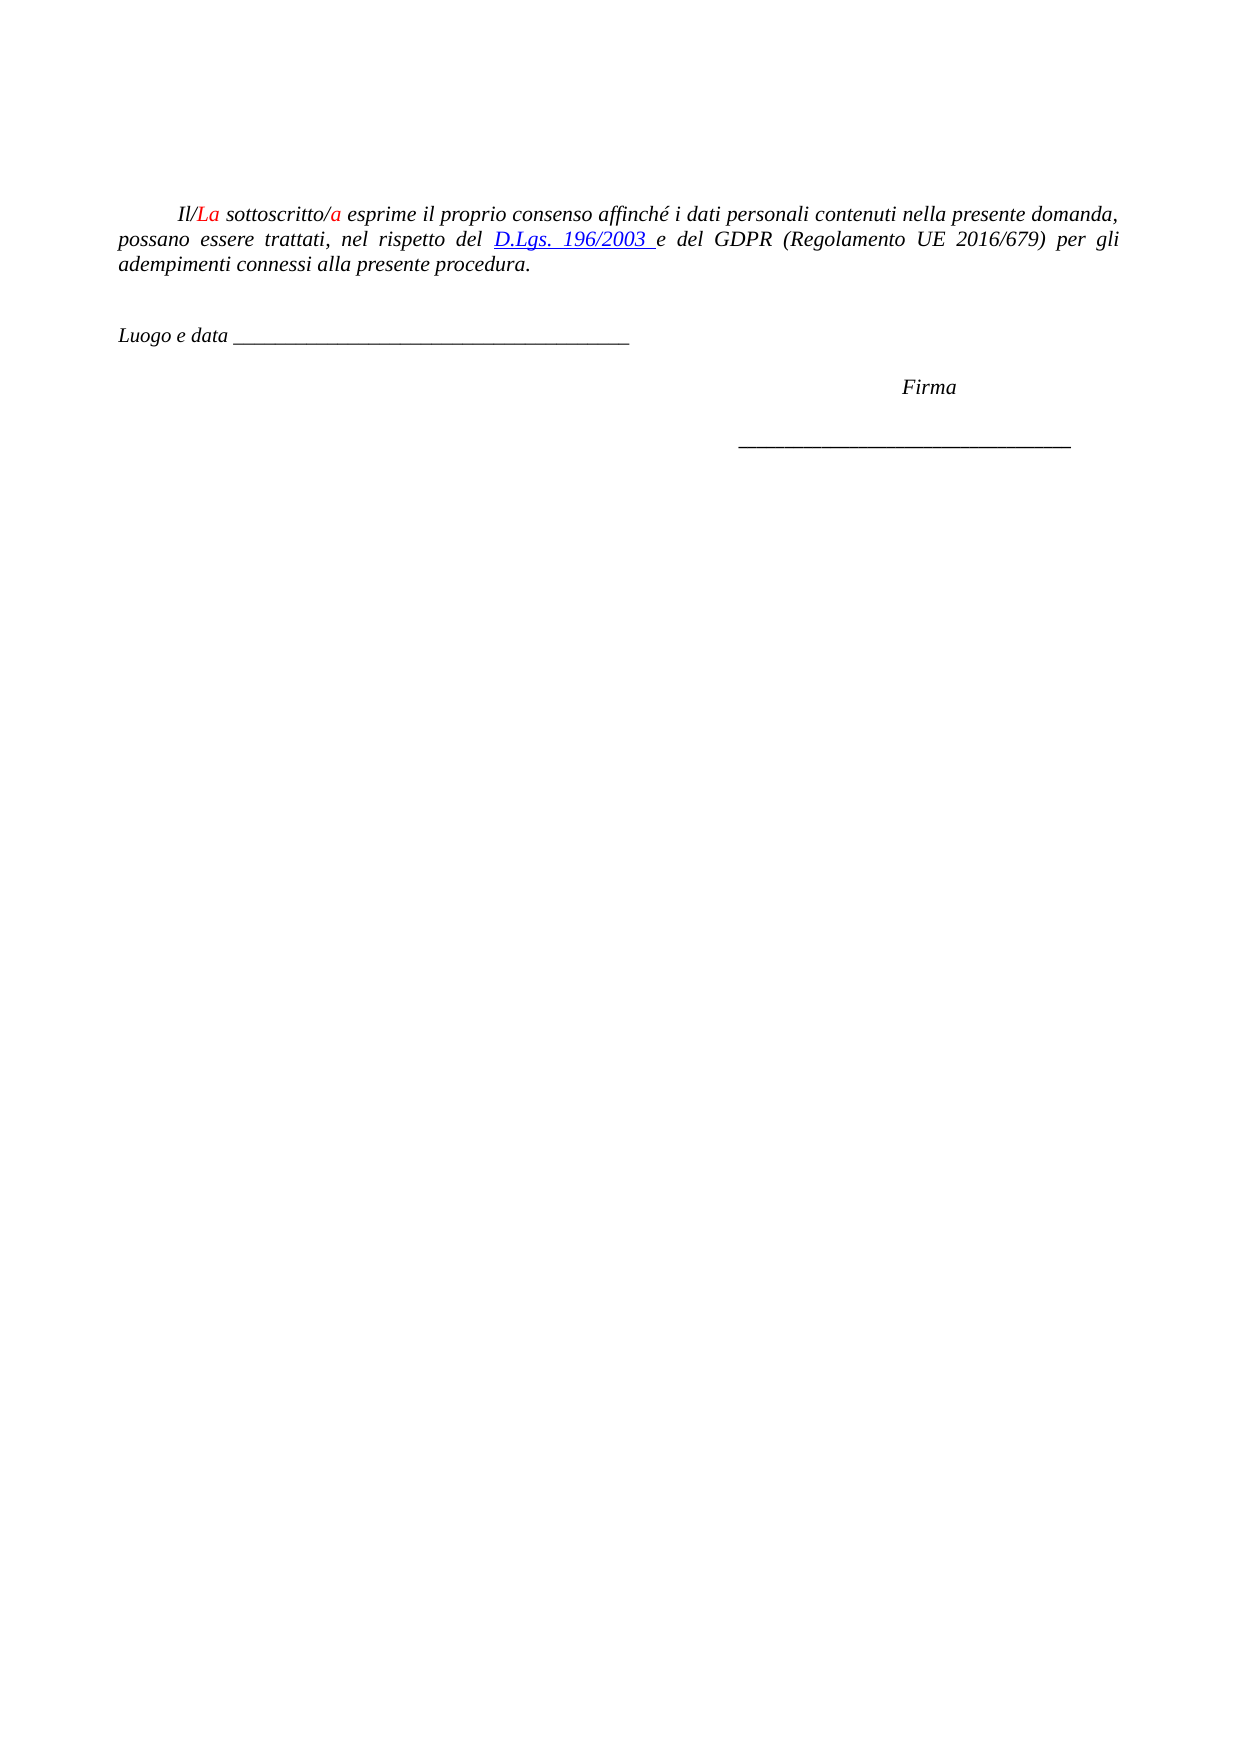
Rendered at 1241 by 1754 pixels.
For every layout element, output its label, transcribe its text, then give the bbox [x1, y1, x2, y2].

text Luogo e data ______________________________________ [118, 323, 1122, 347]
text ____________________________________ [738, 423, 1122, 451]
text Firma [738, 374, 1122, 399]
text Il/La sottoscritto/a esprime il proprio consenso affinché i dati personali contenuti nella presente domanda, possano essere trattati, nel rispetto del D.Lgs. 196/2003 e del GDPR (Regolamento UE 2016/679) per gli adempimenti connessi alla presente procedura. [118, 201, 1122, 277]
